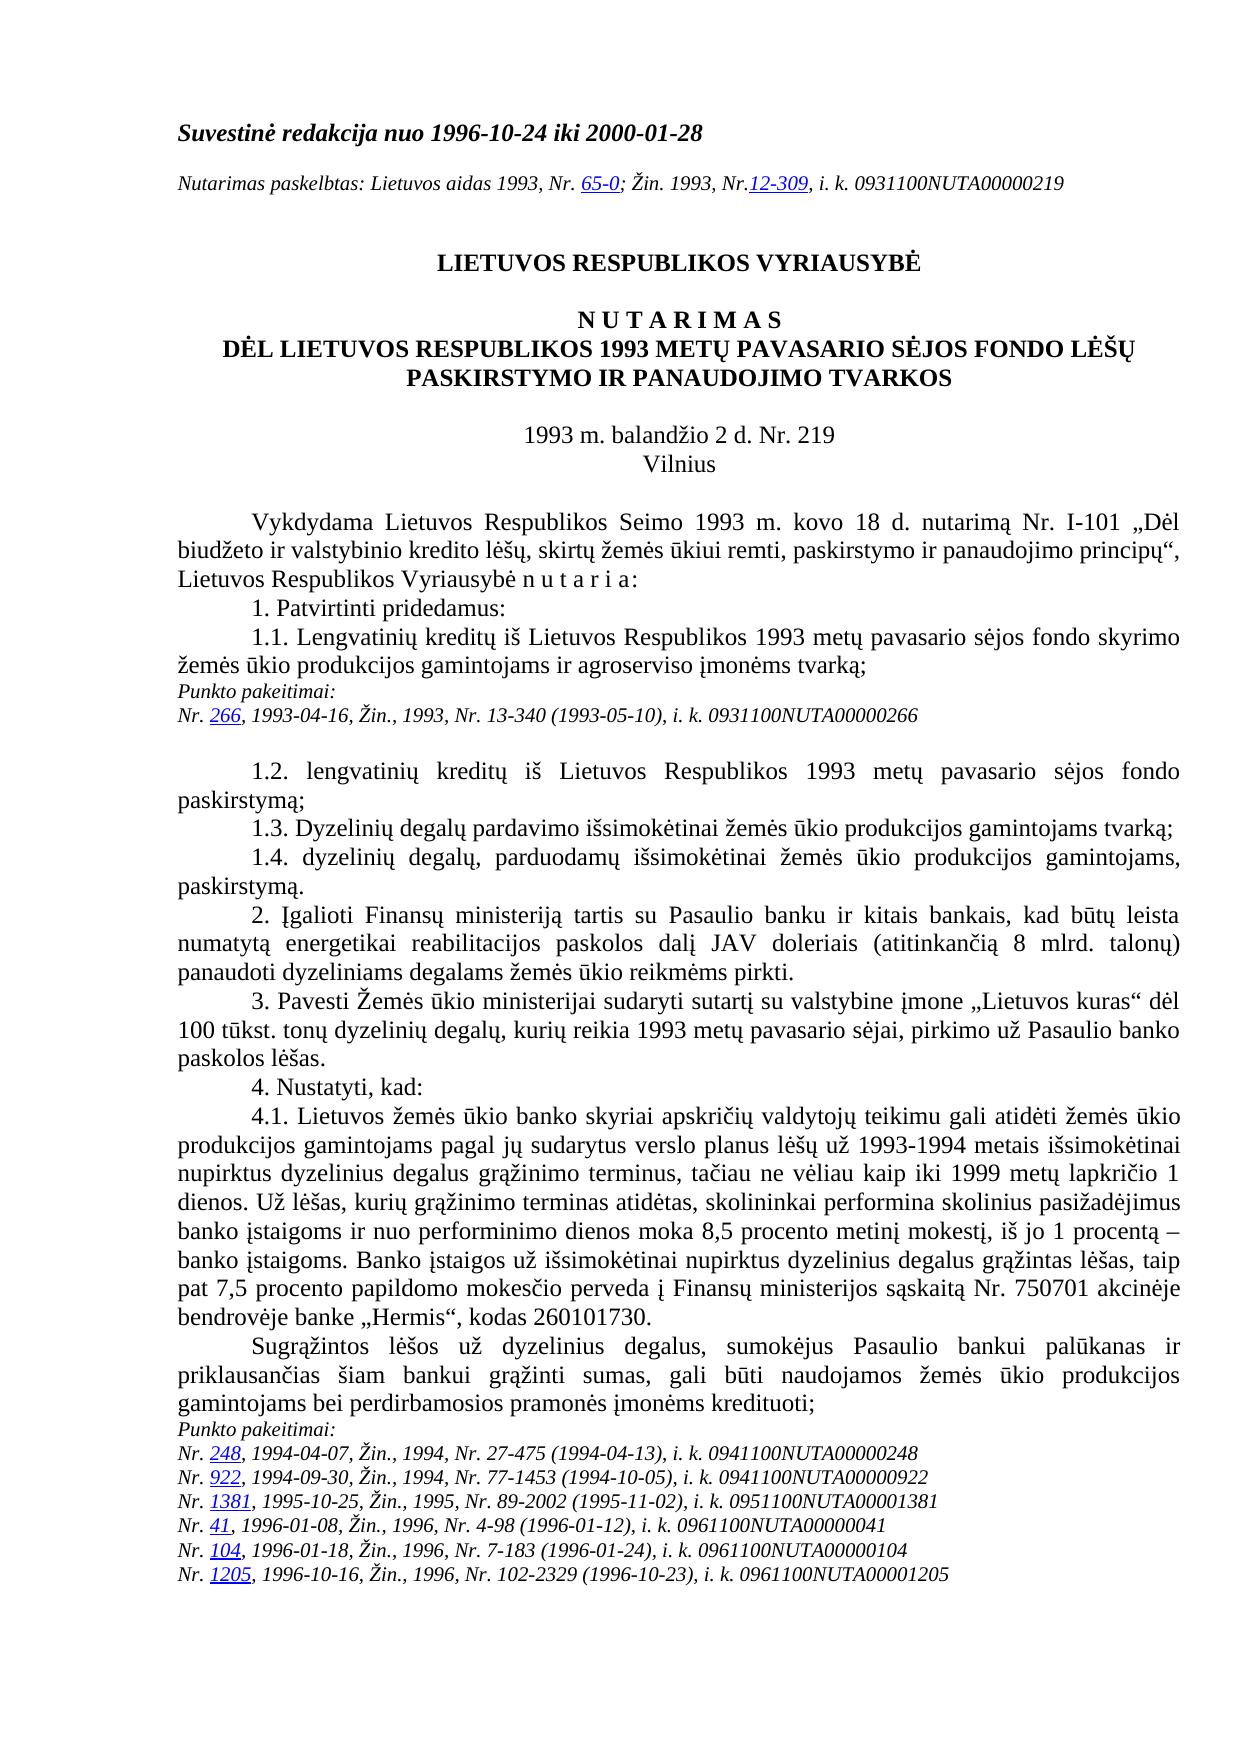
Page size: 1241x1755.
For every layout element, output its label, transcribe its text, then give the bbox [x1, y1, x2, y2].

text Suvestinė redakcija nuo 1996-10-24 iki 2000-01-28 [177, 118, 1181, 147]
text Nr. 266, 1993-04-16, Žin., 1993, Nr. 13-340 (1993-05-10), i. k. 0931100NUTA00000266 [177, 703, 1181, 727]
text LIETUVOS RESPUBLIKOS VYRIAUSYBĖ [177, 248, 1181, 277]
text Punkto pakeitimai: [177, 1417, 1181, 1441]
text 1.4. dyzelinių degalų, parduodamų išsimokėtinai žemės ūkio produkcijos gamintojams, paskirstymą. [177, 842, 1181, 900]
text DĖL LIETUVOS RESPUBLIKOS 1993 METŲ PAVASARIO SĖJOS FONDO LĖŠŲ PASKIRSTYMO IR PANAUDOJIMO TVARKOS [177, 334, 1181, 392]
text Punkto pakeitimai: [177, 679, 1181, 703]
text 1.3. Dyzelinių degalų pardavimo išsimokėtinai žemės ūkio produkcijos gamintojams tvarką; [177, 813, 1181, 842]
text 1993 m. balandžio 2 d. Nr. 219 [177, 420, 1181, 449]
text N U T A R I M A S [177, 305, 1181, 334]
text Nr. 1381, 1995-10-25, Žin., 1995, Nr. 89-2002 (1995-11-02), i. k. 0951100NUTA00001381 [177, 1489, 1181, 1513]
text Vilnius [177, 449, 1181, 478]
text 3. Pavesti Žemės ūkio ministerijai sudaryti sutartį su valstybine įmone „Lietuvos kuras“ dėl 100 tūkst. tonų dyzelinių degalų, kurių reikia 1993 metų pavasario sėjai, pirkimo už Pasaulio banko paskolos lėšas. [177, 986, 1181, 1072]
text 4.1. Lietuvos žemės ūkio banko skyriai apskričių valdytojų teikimu gali atidėti žemės ūkio produkcijos gamintojams pagal jų sudarytus verslo planus lėšų už 1993-1994 metais išsimokėtinai nupirktus dyzelinius degalus grąžinimo terminus, tačiau ne vėliau kaip iki 1999 metų lapkričio 1 dienos. Už lėšas, kurių grąžinimo terminas atidėtas, skolininkai performina skolinius pasižadėjimus banko įstaigoms ir nuo performinimo dienos moka 8,5 procento metinį mokestį, iš jo 1 procentą – banko įstaigoms. Banko įstaigos už išsimokėtinai nupirktus dyzelinius degalus grąžintas lėšas, taip pat 7,5 procento papildomo mokesčio perveda į Finansų ministerijos sąskaitą Nr. 750701 akcinėje bendrovėje banke „Hermis“, kodas 260101730. [177, 1101, 1181, 1331]
text Nr. 248, 1994-04-07, Žin., 1994, Nr. 27-475 (1994-04-13), i. k. 0941100NUTA00000248 [177, 1441, 1181, 1465]
text Nr. 922, 1994-09-30, Žin., 1994, Nr. 77-1453 (1994-10-05), i. k. 0941100NUTA00000922 [177, 1465, 1181, 1489]
text 2. Įgalioti Finansų ministeriją tartis su Pasaulio banku ir kitais bankais, kad būtų leista numatytą energetikai reabilitacijos paskolos dalį JAV doleriais (atitinkančią 8 mlrd. talonų) panaudoti dyzeliniams degalams žemės ūkio reikmėms pirkti. [177, 900, 1181, 986]
text 1.1. Lengvatinių kreditų iš Lietuvos Respublikos 1993 metų pavasario sėjos fondo skyrimo žemės ūkio produkcijos gamintojams ir agroserviso įmonėms tvarką; [177, 622, 1181, 679]
text Nr. 104, 1996-01-18, Žin., 1996, Nr. 7-183 (1996-01-24), i. k. 0961100NUTA00000104 [177, 1537, 1181, 1562]
text 1. Patvirtinti pridedamus: [177, 593, 1181, 622]
text Sugrąžintos lėšos už dyzelinius degalus, sumokėjus Pasaulio bankui palūkanas ir priklausančias šiam bankui grąžinti sumas, gali būti naudojamos žemės ūkio produkcijos gamintojams bei perdirbamosios pramonės įmonėms kredituoti; [177, 1331, 1181, 1417]
text Nr. 1205, 1996-10-16, Žin., 1996, Nr. 102-2329 (1996-10-23), i. k. 0961100NUTA00001205 [177, 1562, 1181, 1586]
text Nutarimas paskelbtas: Lietuvos aidas 1993, Nr. 65-0; Žin. 1993, Nr.12-309, i. k. 0931100NUTA00000219 [177, 171, 1181, 195]
text Nr. 41, 1996-01-08, Žin., 1996, Nr. 4-98 (1996-01-12), i. k. 0961100NUTA00000041 [177, 1513, 1181, 1537]
text Vykdydama Lietuvos Respublikos Seimo 1993 m. kovo 18 d. nutarimą Nr. I-101 „Dėl biudžeto ir valstybinio kredito lėšų, skirtų žemės ūkiui remti, paskirstymo ir panaudojimo principų“, Lietuvos Respublikos Vyriausybė nutaria: [177, 507, 1181, 593]
text 1.2. lengvatinių kreditų iš Lietuvos Respublikos 1993 metų pavasario sėjos fondo paskirstymą; [177, 756, 1181, 813]
text 4. Nustatyti, kad: [177, 1072, 1181, 1101]
